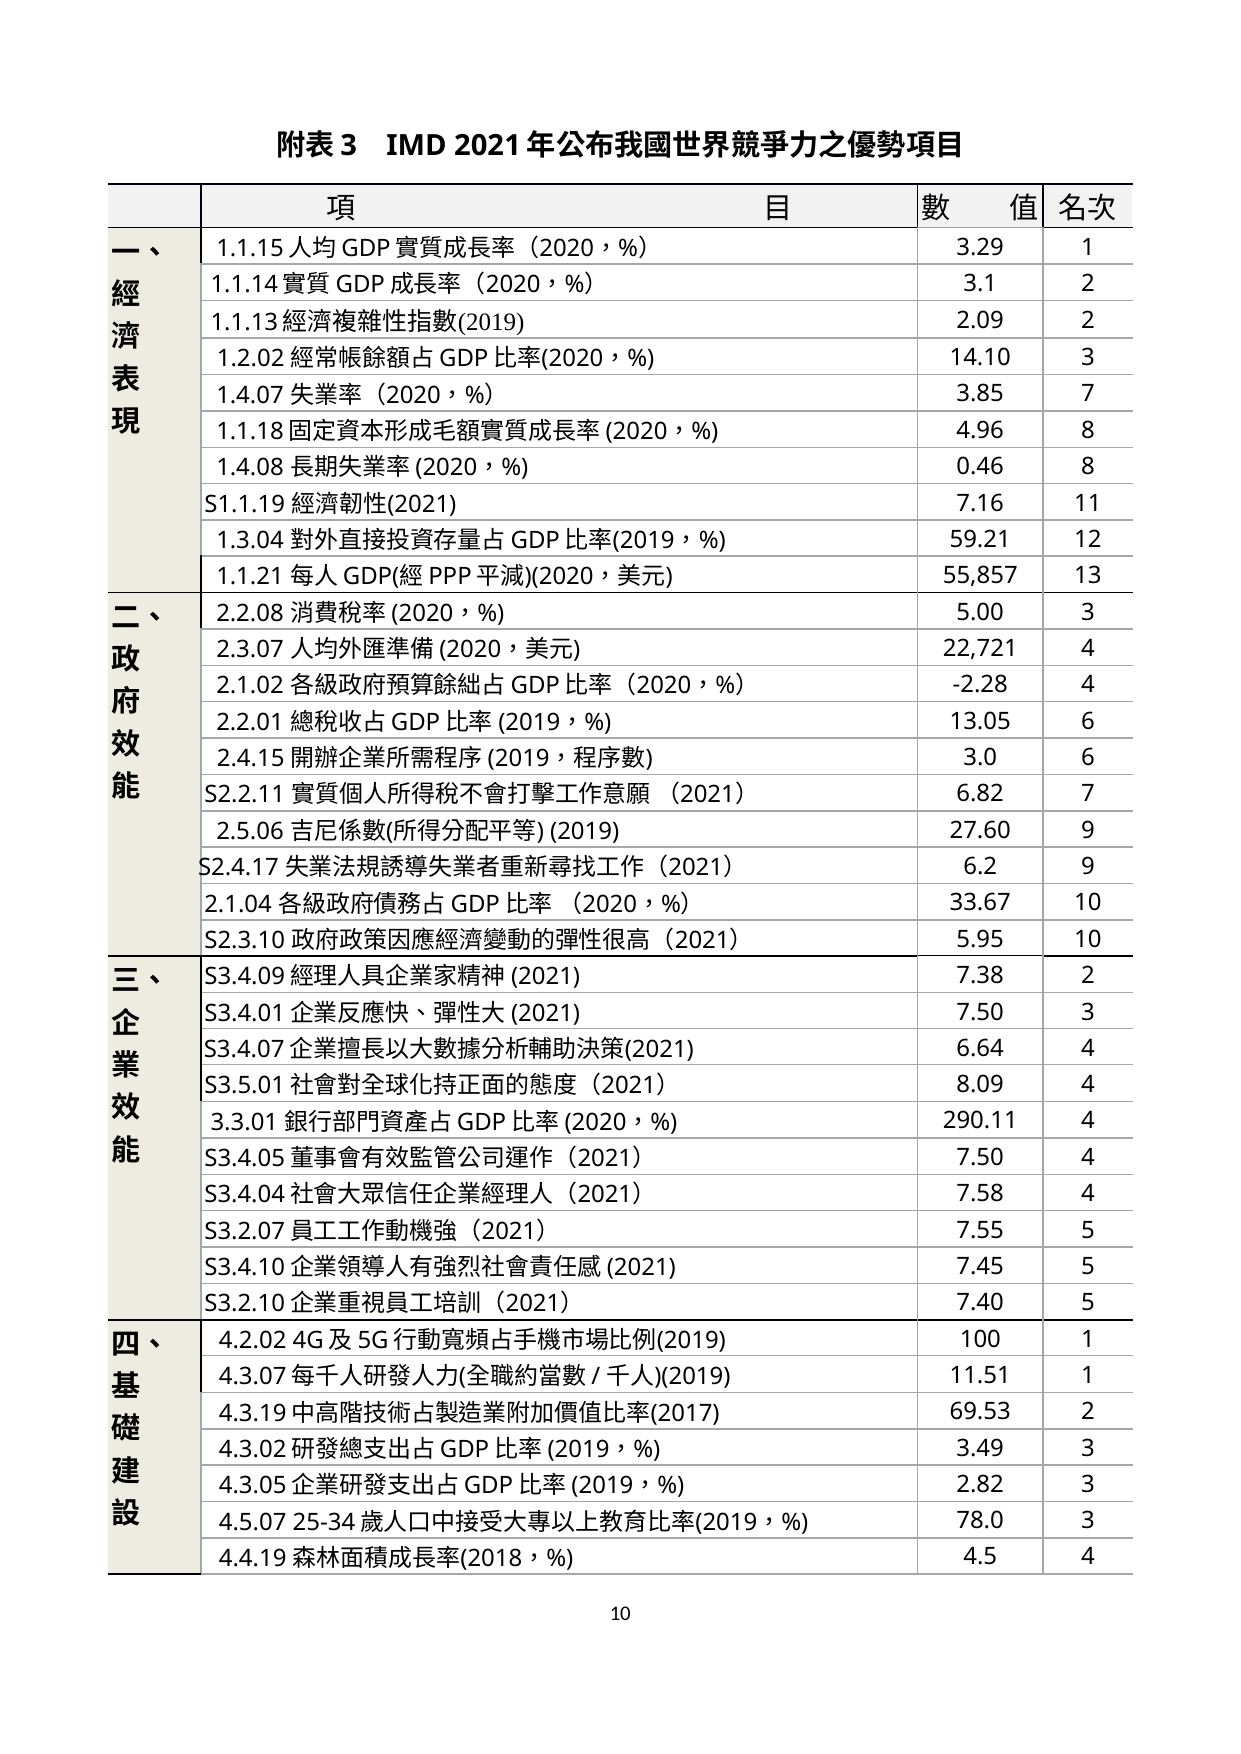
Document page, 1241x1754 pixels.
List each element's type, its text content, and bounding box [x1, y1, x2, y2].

table_cell S1.1.19 經濟韌性(2021) [202, 484, 917, 519]
table_cell 1.1.13經濟複雜性指數(2019) [202, 301, 917, 337]
table_cell 55,857 [918, 557, 1042, 592]
table_cell 1 [1044, 1321, 1132, 1355]
table_cell 3 [1044, 1430, 1132, 1464]
table_cell 8.09 [918, 1065, 1042, 1101]
table_cell 27.60 [918, 812, 1042, 846]
table_cell 8 [1044, 448, 1132, 483]
table_cell 8 [1044, 412, 1132, 446]
table_cell 6 [1044, 739, 1132, 773]
table_cell S3.4.09經理人具企業家精神 (2021) [202, 957, 917, 992]
table_cell 2.1.02 各級政府預算餘絀占GDP比率（2020，%） [202, 666, 917, 701]
table_cell 3 [1044, 1502, 1132, 1537]
table_cell 7 [1044, 775, 1132, 810]
table_cell 10 [1044, 884, 1132, 919]
table_cell 13 [1044, 557, 1132, 592]
table_cell S3.5.01社會對全球化持正面的態度（2021） [202, 1065, 917, 1101]
table_cell 三、 企 業 效 能 [108, 957, 200, 1319]
table_cell 6.2 [918, 848, 1042, 883]
table_cell 1.1.18固定資本形成毛額實質成長率 (2020，%) [202, 412, 917, 446]
table_header 項 目 [202, 185, 917, 227]
table_cell 3 [1044, 993, 1132, 1028]
table_cell 4.2.02 4G及5G行動寬頻占手機市場比例(2019) [202, 1321, 917, 1355]
table_cell 1.2.02 經常帳餘額占GDP比率(2020，%) [202, 339, 917, 374]
table_cell S2.4.17 失業法規誘導失業者重新尋找工作（2021） [202, 848, 917, 883]
table_cell 3 [1044, 339, 1132, 374]
table_cell 22,721 [918, 630, 1042, 664]
table_cell 2 [1044, 957, 1132, 992]
table_cell 4.96 [918, 412, 1042, 446]
table_cell 13.05 [918, 702, 1042, 737]
table_cell 4.4.19 森林面積成長率(2018，%) [202, 1539, 917, 1573]
table_cell S3.4.05董事會有效監管公司運作（2021） [202, 1139, 917, 1173]
table_cell 4.5 [918, 1539, 1042, 1573]
table_cell S3.4.07企業擅長以大數據分析輔助決策(2021) [202, 1029, 917, 1064]
table_cell 7.55 [918, 1211, 1042, 1246]
table_cell 2.2.01 總稅收占GDP比率 (2019，%) [202, 702, 917, 737]
table_cell 6.64 [918, 1029, 1042, 1064]
table_cell 12 [1044, 521, 1132, 555]
table_cell 3.85 [918, 375, 1042, 410]
table_cell 11 [1044, 484, 1132, 519]
table_header 名次 [1044, 185, 1132, 227]
table_cell 3.3.01 銀行部門資產占GDP比率 (2020，%) [202, 1102, 917, 1137]
table_cell 2.2.08 消費稅率 (2020，%) [202, 593, 917, 628]
table_cell 14.10 [918, 339, 1042, 374]
table_cell 5 [1044, 1284, 1132, 1319]
table_cell 4 [1044, 666, 1132, 701]
table_cell 一、 經 濟 表 現 [108, 228, 200, 592]
table_cell 4 [1044, 1139, 1132, 1173]
table_cell 7.45 [918, 1248, 1042, 1282]
table_cell 4.3.07每千人研發人力(全職約當數 / 千人)(2019) [202, 1356, 917, 1392]
table_cell 1.1.21 每人GDP(經PPP平減)(2020，美元) [202, 557, 917, 592]
table_cell 1.4.07 失業率（2020，%） [202, 375, 917, 410]
table_cell 1 [1044, 228, 1132, 263]
table_cell S2.2.11 實質個人所得稅不會打擊工作意願 （2021） [202, 775, 917, 810]
table_cell 2.1.04 各級政府債務占GDP比率 （2020，%） [202, 884, 917, 919]
table_cell -2.28 [918, 666, 1042, 701]
table_header 數 值 [918, 185, 1042, 227]
table_cell 2.09 [918, 301, 1042, 337]
table_cell 7 [1044, 375, 1132, 410]
table_cell 4 [1044, 1102, 1132, 1137]
table_cell 11.51 [918, 1356, 1042, 1392]
table_header [108, 185, 200, 227]
table_cell 10 [1044, 921, 1132, 955]
table_cell 7.58 [918, 1175, 1042, 1210]
table_cell 5 [1044, 1211, 1132, 1246]
table_cell S2.3.10 政府政策因應經濟變動的彈性很高（2021） [202, 921, 917, 955]
table_cell 3 [1044, 593, 1132, 628]
table_cell 290.11 [918, 1102, 1042, 1137]
table_cell S3.4.10企業領導人有強烈社會責任感 (2021) [202, 1248, 917, 1282]
table_cell 78.0 [918, 1502, 1042, 1537]
table_cell 4 [1044, 1539, 1132, 1573]
table_cell 69.53 [918, 1393, 1042, 1428]
table_cell 2 [1044, 265, 1132, 299]
table_cell 7.50 [918, 1139, 1042, 1173]
table_cell 2.4.15 開辦企業所需程序 (2019，程序數) [202, 739, 917, 773]
table_cell 2 [1044, 1393, 1132, 1428]
table_cell 1 [1044, 1356, 1132, 1392]
table_cell 3.49 [918, 1430, 1042, 1464]
table_cell 4 [1044, 1065, 1132, 1101]
table_cell 6.82 [918, 775, 1042, 810]
table_cell 4.3.05企業研發支出占GDP比率 (2019，%) [202, 1466, 917, 1501]
table_cell 7.38 [918, 956, 1042, 992]
table_cell 4 [1044, 630, 1132, 664]
text 附表3 IMD 2021年公布我國世界競爭力之優勢項目 [112, 122, 1128, 164]
table_cell 9 [1044, 812, 1132, 846]
table_cell 1.4.08 長期失業率 (2020，%) [202, 448, 917, 483]
table_cell 5.00 [918, 593, 1042, 628]
table_cell 33.67 [918, 884, 1042, 919]
table_cell 4.5.07 25-34歲人口中接受大專以上教育比率(2019，%) [202, 1502, 917, 1537]
table_cell S3.4.01企業反應快、彈性大 (2021) [202, 993, 917, 1028]
table_cell 4.3.19中高階技術占製造業附加價值比率(2017) [202, 1393, 917, 1428]
table_cell S3.4.04社會大眾信任企業經理人（2021） [202, 1175, 917, 1210]
table_cell 4 [1044, 1175, 1132, 1210]
table_cell 四、 基 礎 建 設 [108, 1321, 200, 1573]
table_cell 3.1 [918, 265, 1042, 299]
table_cell 4 [1044, 1029, 1132, 1064]
table_cell 9 [1044, 848, 1132, 883]
table_cell 1.1.15人均GDP實質成長率（2020，%） [202, 228, 917, 263]
table_cell 1.3.04 對外直接投資存量占GDP比率(2019，%) [202, 521, 917, 555]
table_cell 3 [1044, 1466, 1132, 1501]
table_cell 4.3.02研發總支出占GDP比率 (2019，%) [202, 1430, 917, 1464]
table_cell 二、 政 府 效 能 [108, 593, 200, 955]
table_cell 2.3.07 人均外匯準備 (2020，美元) [202, 630, 917, 664]
table_cell 3.0 [918, 739, 1042, 773]
table_cell 2 [1044, 301, 1132, 337]
table_cell S3.2.10企業重視員工培訓（2021） [202, 1284, 917, 1319]
table_cell 0.46 [918, 448, 1042, 483]
table_cell 7.40 [918, 1284, 1042, 1319]
table_cell 2.5.06 吉尼係數(所得分配平等) (2019) [202, 812, 917, 846]
table_cell 7.16 [918, 484, 1042, 519]
table_cell 3.29 [918, 228, 1042, 263]
table_cell S3.2.07員工工作動機強（2021） [202, 1211, 917, 1246]
table_cell 2.82 [918, 1466, 1042, 1501]
table_cell 59.21 [918, 521, 1042, 555]
table_cell 5.95 [918, 921, 1042, 955]
table_cell 5 [1044, 1248, 1132, 1282]
table_cell 6 [1044, 702, 1132, 737]
table_cell 1.1.14實質GDP成長率（2020，%） [202, 265, 917, 299]
table_cell 100 [918, 1321, 1042, 1355]
table_cell 7.50 [918, 993, 1042, 1028]
